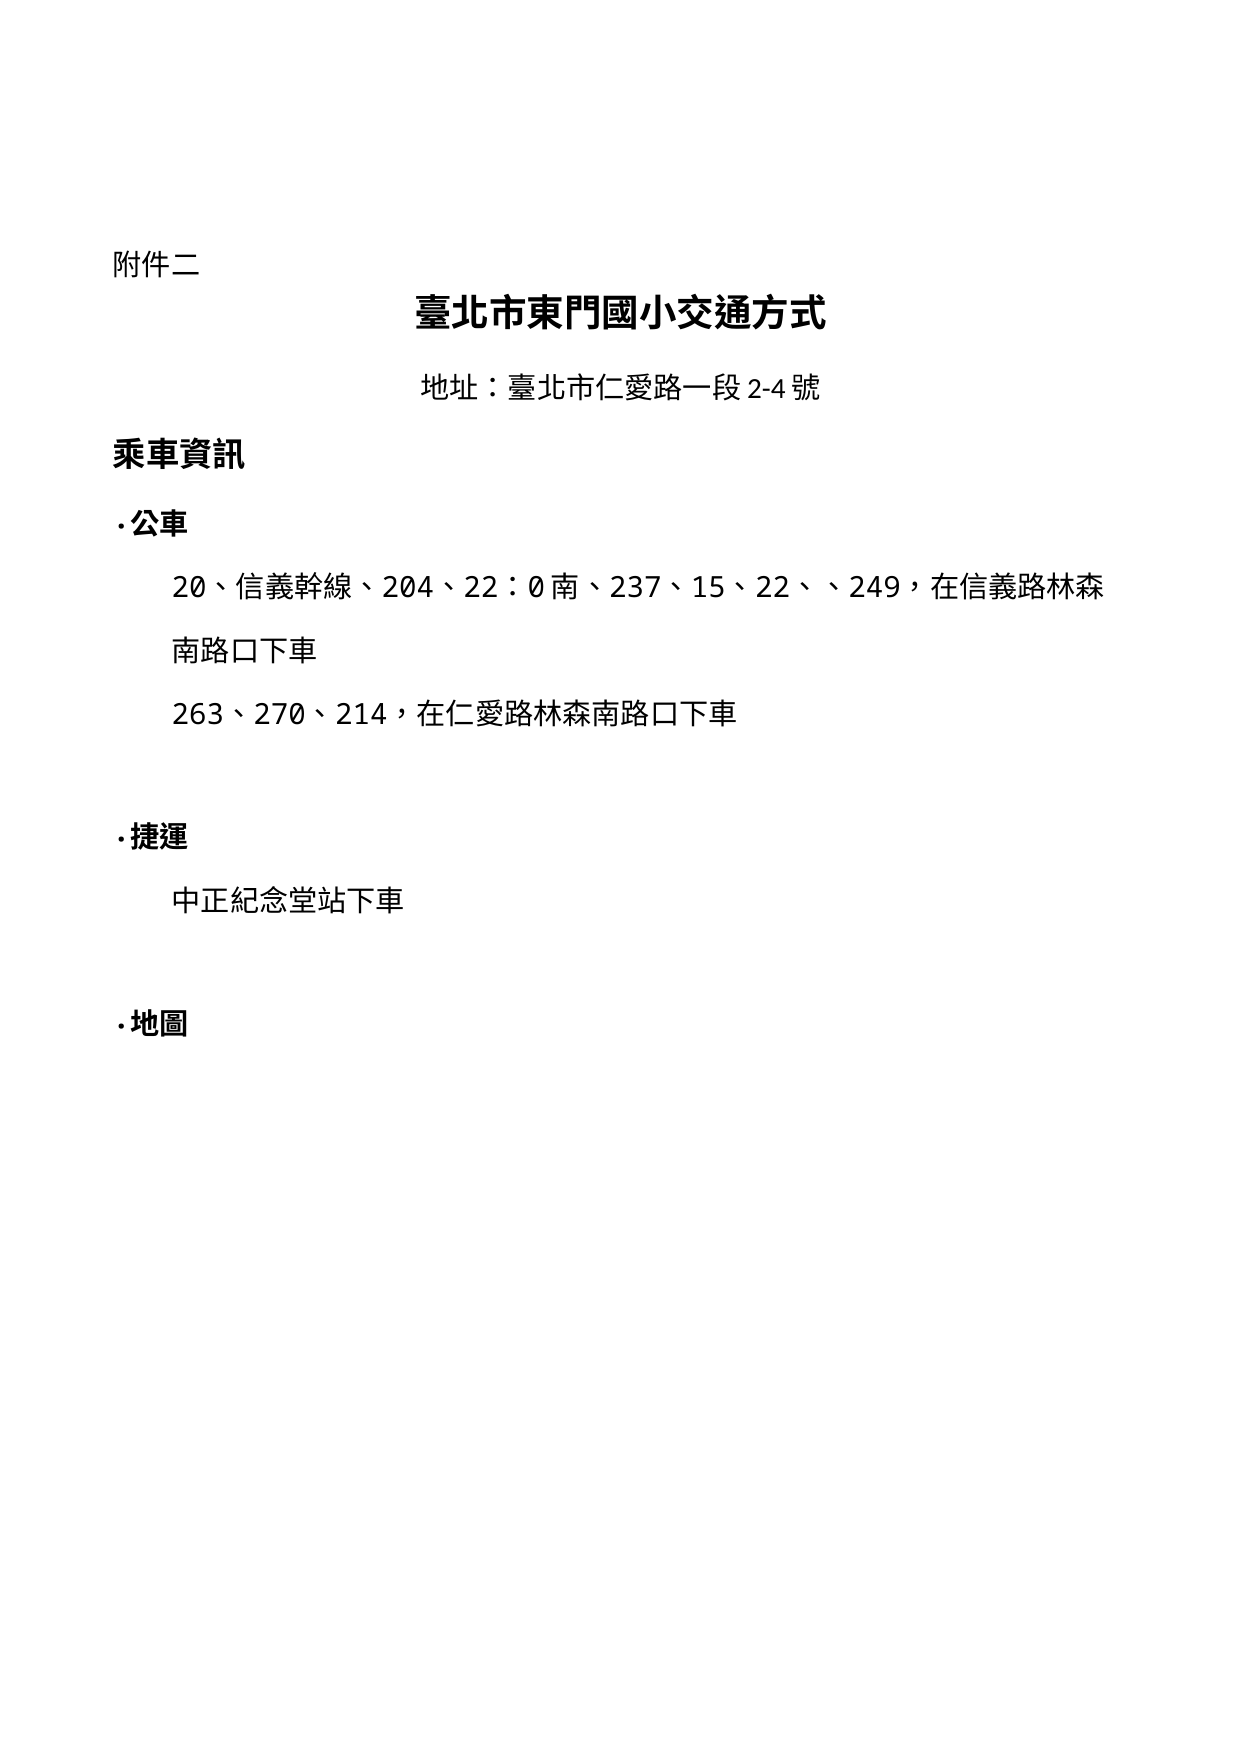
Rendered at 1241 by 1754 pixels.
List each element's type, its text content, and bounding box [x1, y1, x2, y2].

text 263、270、214，在仁愛路林森南路口下車 [171, 691, 1128, 733]
text 臺北市東門國小交通方式 [112, 283, 1128, 337]
text 附件二 [112, 221, 1128, 283]
text 地址：臺北市仁愛路一段2-4號 [112, 364, 1128, 407]
text ‧地圖 [112, 1000, 1128, 1043]
text ‧捷運 [112, 814, 1128, 856]
text ‧公車 [112, 500, 1128, 543]
text 中正紀念堂站下車 [171, 877, 1128, 920]
text 乘車資訊 [112, 428, 1128, 476]
text 20、信義幹線、204、22：0南、237、15、22、、249，在信義路林森南路口下車 [171, 564, 1128, 670]
